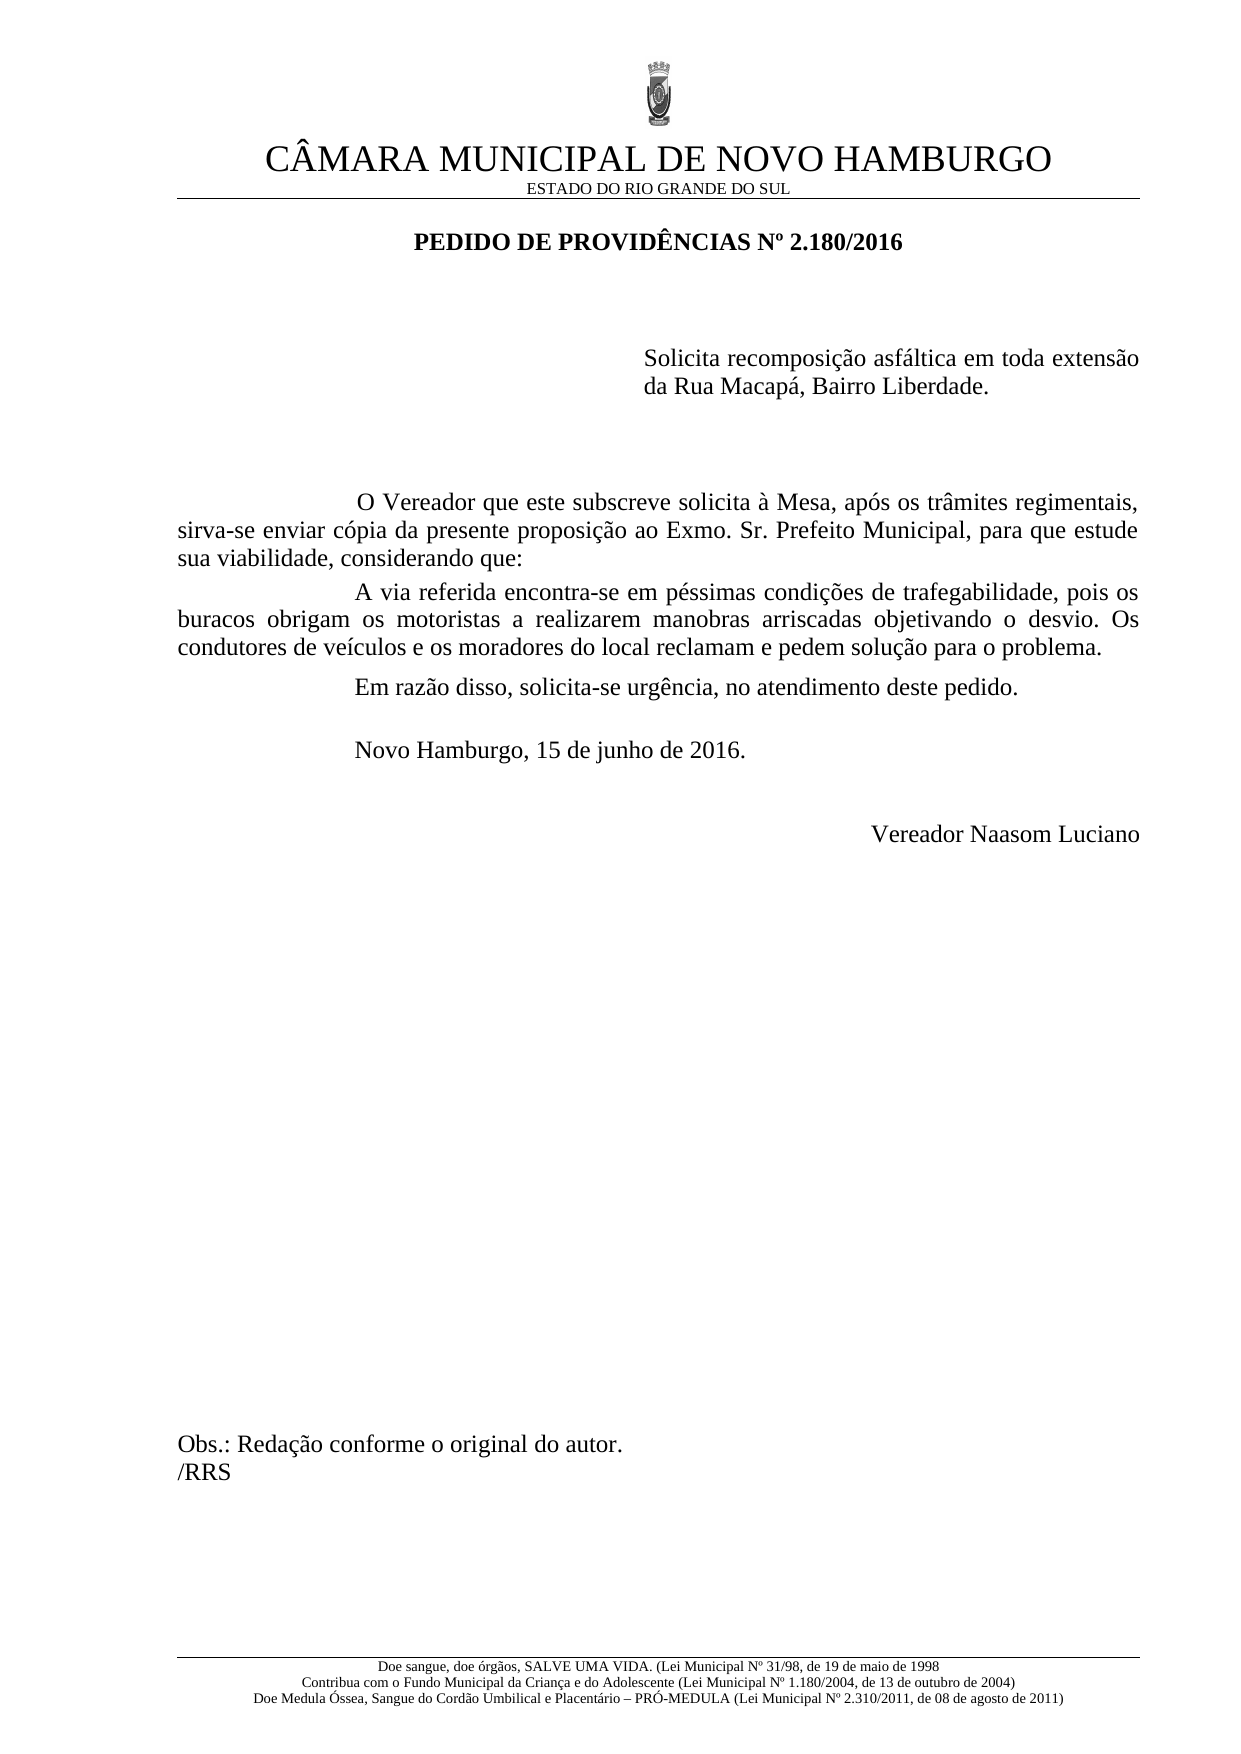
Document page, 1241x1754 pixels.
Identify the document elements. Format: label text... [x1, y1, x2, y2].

text /RRS [177, 1458, 1140, 1486]
text Novo Hamburgo, 15 de junho de 2016. [177, 736, 1140, 763]
text PEDIDO DE PROVIDÊNCIAS Nº 2.180/2016 [177, 228, 1140, 256]
text Obs.: Redação conforme o original do autor. [177, 1430, 1140, 1458]
text A via referida encontra-se em péssimas condições de trafegabilidade, pois os buracos obrigam os motoristas a realizarem manobras arriscadas objetivando o desvio. Os condutores de veículos e os moradores do local reclamam e pedem solução para o problema. [177, 578, 1140, 661]
text Vereador Naasom Luciano [768, 793, 1140, 848]
text O Vereador que este subscreve solicita à Mesa, após os trâmites regimentais, sirva-se enviar cópia da presente proposição ao Exmo. Sr. Prefeito Municipal, para que estude sua viabilidade, considerando que: [177, 488, 1140, 572]
text Solicita recomposição asfáltica em toda extensão da Rua Macapá, Bairro Liberdade. [644, 344, 1140, 400]
text Em razão disso, solicita-se urgência, no atendimento deste pedido. [177, 673, 1140, 700]
